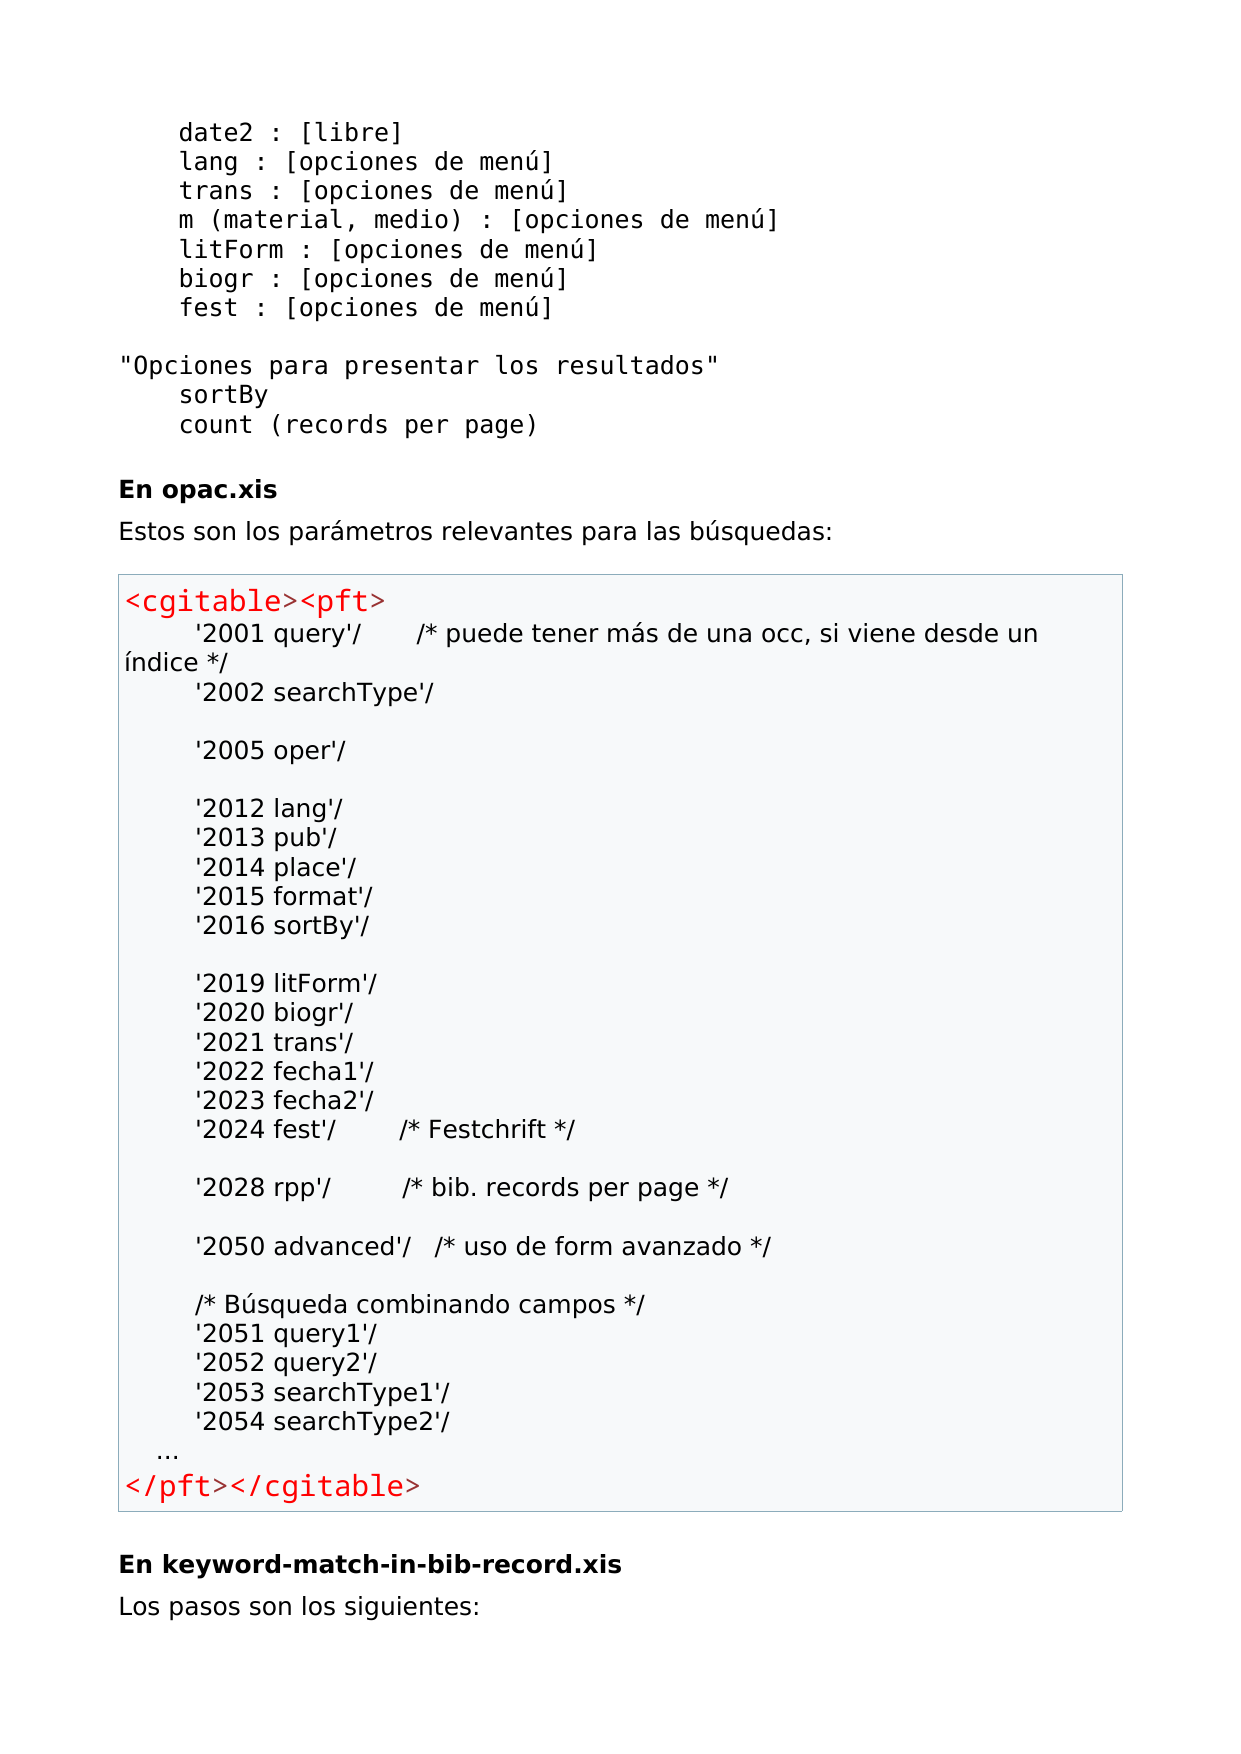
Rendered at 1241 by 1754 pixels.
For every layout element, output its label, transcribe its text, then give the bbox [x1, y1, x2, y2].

subtitle En opac.xis [118, 476, 1122, 505]
text Estos son los parámetros relevantes para las búsquedas: [118, 517, 1122, 547]
table_header <cgitable><pft> '2001 query'/ /* puede tener más de una occ, si viene desde un índice */ '2002 searchType'/ '2005 oper'/ '2012 lang'/ '2013 pub'/ '2014 place'/ '2015 format'/ '2016 sortBy'/ '2019 litForm'/ '2020 biogr'/ '2021 trans'/ '2022 fecha1'/ '2023 fecha2'/ '2024 fest'/ /* Festchrift */ '2028 rpp'/ /* bib. records per page */ '2050 advanced'/ /* uso de form avanzado */ /* Búsqueda combinando campos */ '2051 query1'/ '2052 query2'/ '2053 searchType1'/ '2054 searchType2'/ ... </pft></cgitable> [119, 575, 1122, 1511]
text date2 : [libre] lang : [opciones de menú] trans : [opciones de menú] m (material, medio) : [opciones de menú] litForm : [opciones de menú] biogr : [opciones de menú] fest : [opciones de menú] "Opciones para presentar los resultados" sortBy count (records per page) [118, 118, 1122, 439]
text Los pasos son los siguientes: [118, 1592, 1122, 1622]
subtitle En keyword-match-in-bib-record.xis [118, 1551, 1122, 1580]
